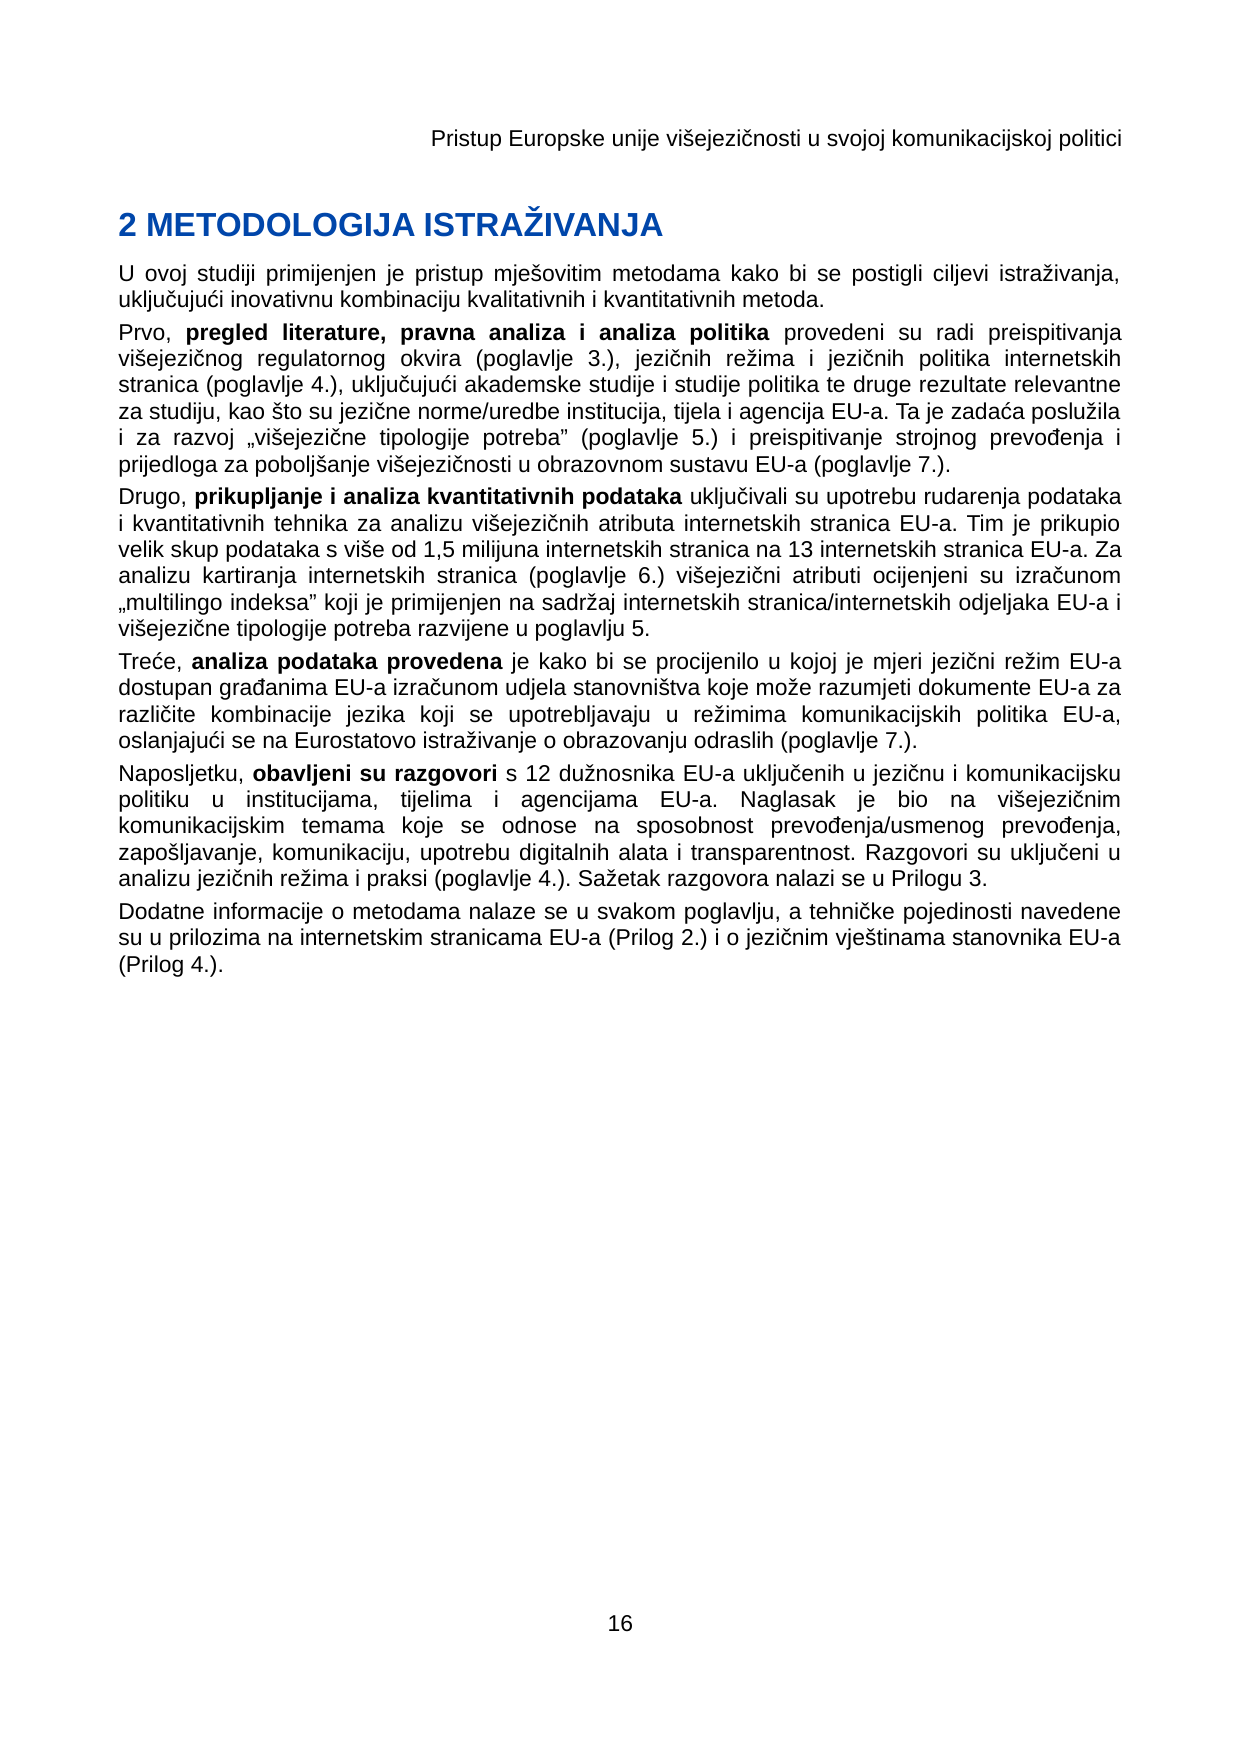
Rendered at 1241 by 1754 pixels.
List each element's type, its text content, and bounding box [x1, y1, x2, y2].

text Dodatne informacije o metodama nalaze se u svakom poglavlju, a tehničke pojedinosti navedene su u prilozima na internetskim stranicama EU-a (Prilog 2.) i o jezičnim vještinama stanovnika EU-a (Prilog 4.). [118, 898, 1122, 977]
subtitle 2 METODOLOGIJA ISTRAŽIVANJA [118, 205, 1122, 244]
text Prvo, pregled literature, pravna analiza i analiza politika provedeni su radi preispitivanja višejezičnog regulatornog okvira (poglavlje 3.), jezičnih režima i jezičnih politika internetskih stranica (poglavlje 4.), uključujući akademske studije i studije politika te druge rezultate relevantne za studiju, kao što su jezične norme/uredbe institucija, tijela i agencija EU-a. Ta je zadaća poslužila i za razvoj „višejezične tipologije potreba” (poglavlje 5.) i preispitivanje strojnog prevođenja i prijedloga za poboljšanje višejezičnosti u obrazovnom sustavu EU-a (poglavlje 7.). [118, 319, 1122, 477]
text Naposljetku, obavljeni su razgovori s 12 dužnosnika EU-a uključenih u jezičnu i komunikacijsku politiku u institucijama, tijelima i agencijama EU-a. Naglasak je bio na višejezičnim komunikacijskim temama koje se odnose na sposobnost prevođenja/usmenog prevođenja, zapošljavanje, komunikaciju, upotrebu digitalnih alata i transparentnost. Razgovori su uključeni u analizu jezičnih režima i praksi (poglavlje 4.). Sažetak razgovora nalazi se u Prilogu 3. [118, 760, 1122, 892]
text Treće, analiza podataka provedena je kako bi se procijenilo u kojoj je mjeri jezični režim EU-a dostupan građanima EU-a izračunom udjela stanovništva koje može razumjeti dokumente EU-a za različite kombinacije jezika koji se upotrebljavaju u režimima komunikacijskih politika EU-a, oslanjajući se na Eurostatovo istraživanje o obrazovanju odraslih (poglavlje 7.). [118, 648, 1122, 753]
text U ovoj studiji primijenjen je pristup mješovitim metodama kako bi se postigli ciljevi istraživanja, uključujući inovativnu kombinaciju kvalitativnih i kvantitativnih metoda. [118, 259, 1122, 312]
text Drugo, prikupljanje i analiza kvantitativnih podataka uključivali su upotrebu rudarenja podataka i kvantitativnih tehnika za analizu višejezičnih atributa internetskih stranica EU-a. Tim je prikupio velik skup podataka s više od 1,5 milijuna internetskih stranica na 13 internetskih stranica EU-a. Za analizu kartiranja internetskih stranica (poglavlje 6.) višejezični atributi ocijenjeni su izračunom „multilingo indeksa” koji je primijenjen na sadržaj internetskih stranica/internetskih odjeljaka EU-a i višejezične tipologije potreba razvijene u poglavlju 5. [118, 483, 1122, 641]
